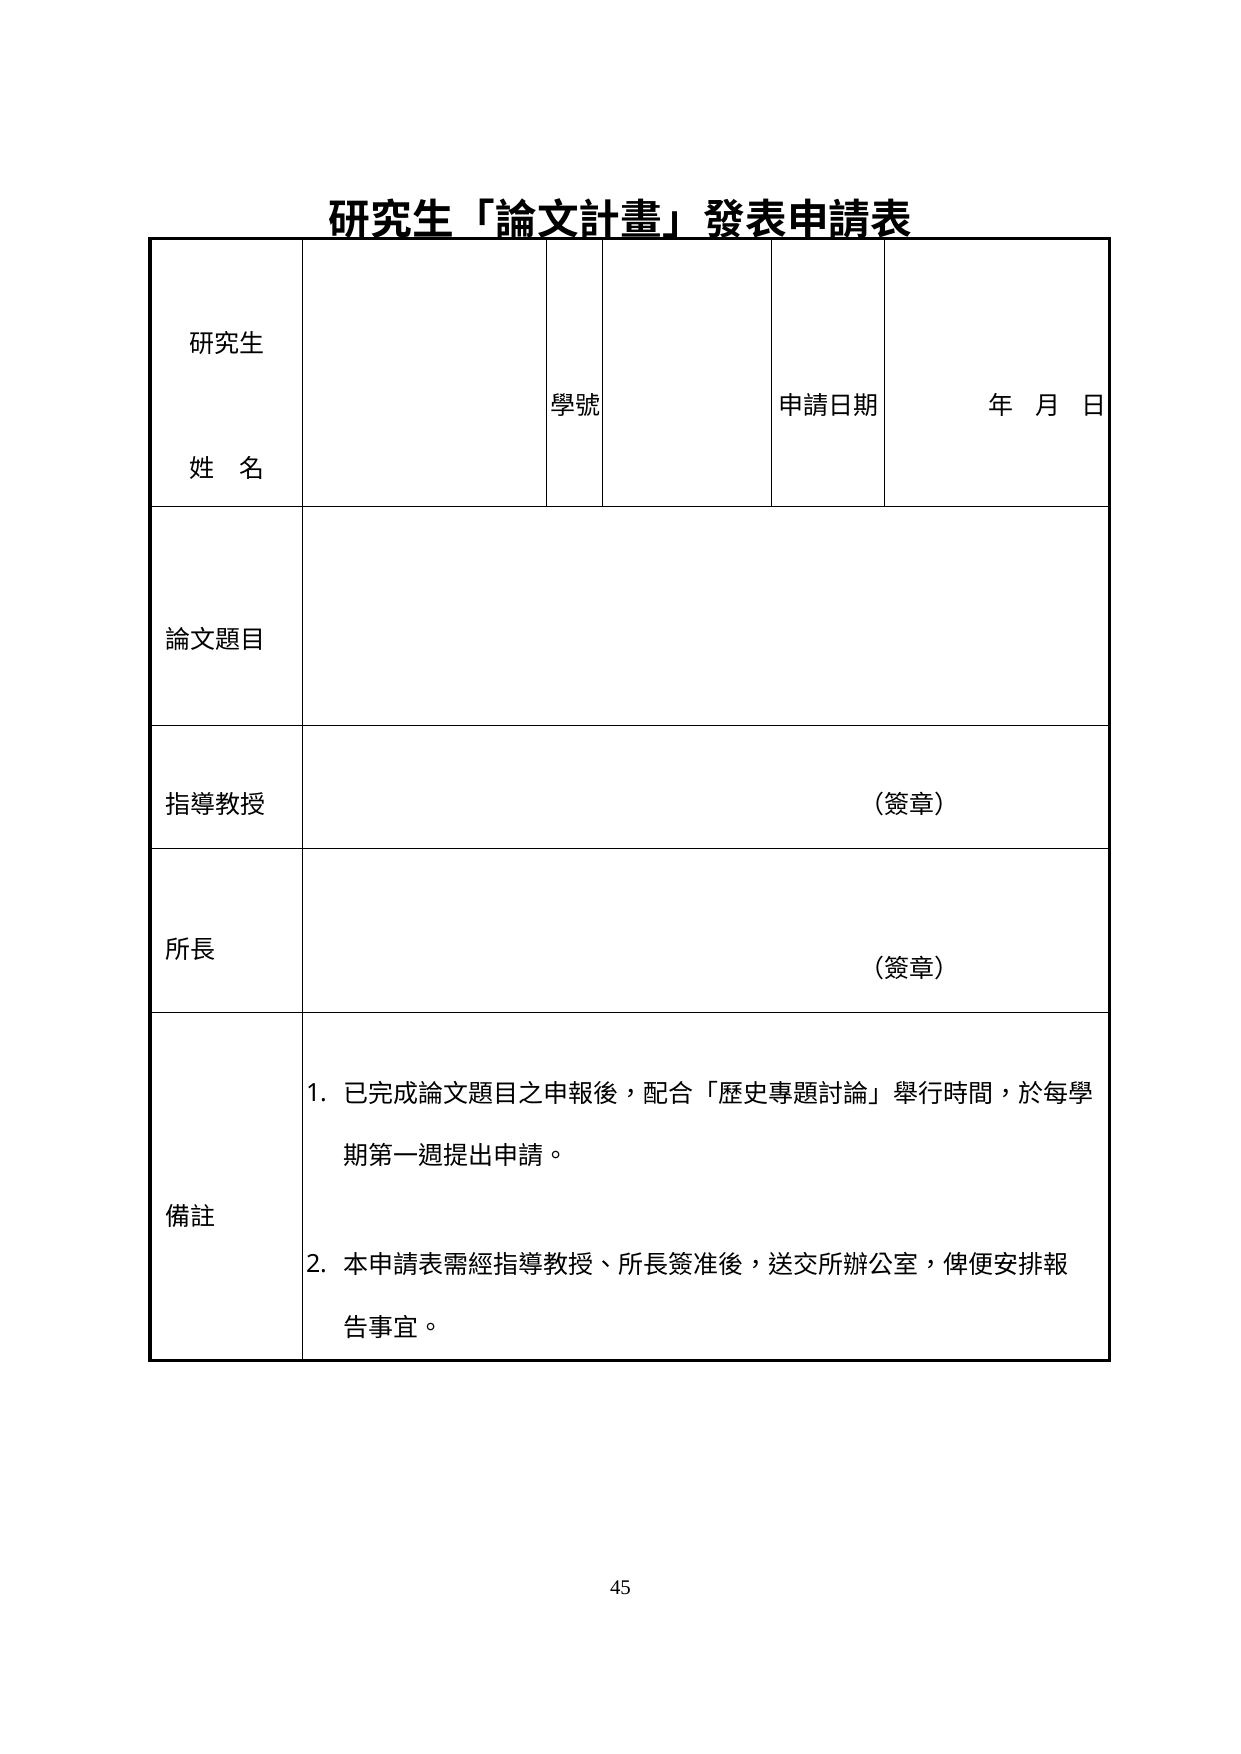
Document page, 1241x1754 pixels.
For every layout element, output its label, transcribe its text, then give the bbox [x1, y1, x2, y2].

table_cell 已完成論文題目之申報後，配合「歷史專題討論」舉行時間，於每學期第一週提出申請。 本申請表需經指導教授、所長簽准後，送交所辦公室，俾便安排報告事宜。 [303, 1013, 1108, 1358]
table_cell 備註 [152, 1013, 302, 1358]
table_cell （簽章） [303, 726, 1108, 848]
table_cell 指導教授 [152, 726, 302, 848]
table_cell （簽章） [303, 849, 1108, 1012]
table_header [603, 240, 771, 506]
text 研究生「論文計畫」發表申請表 [150, 175, 1090, 237]
table_header [303, 240, 546, 506]
table_header 申請日期 [772, 240, 884, 506]
table_cell [303, 507, 1108, 724]
table_header 學號 [547, 240, 602, 506]
table_cell 論文題目 [152, 507, 302, 724]
table_header 研究生 姓 名 [152, 240, 302, 506]
table_header 年 月 日 [885, 240, 1108, 506]
table_cell 所長 [152, 849, 302, 1012]
